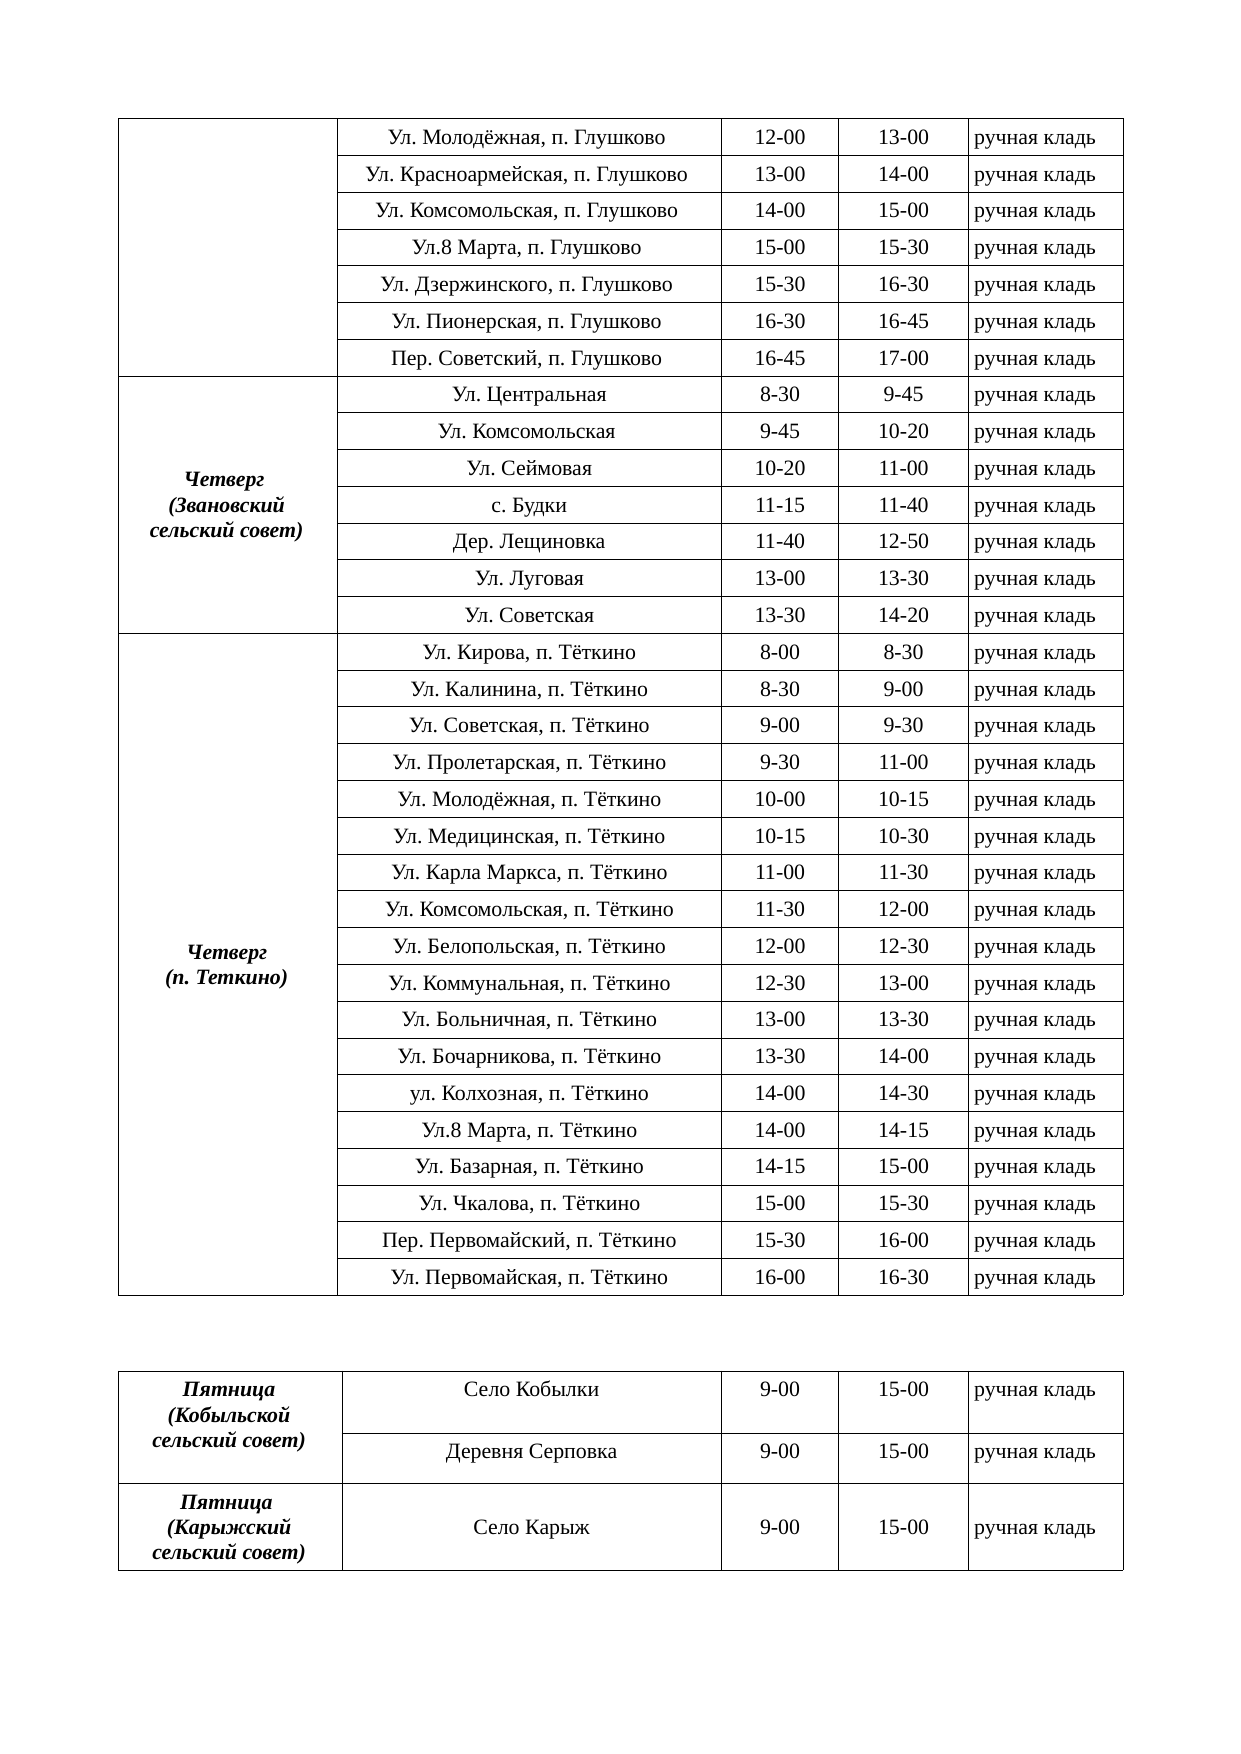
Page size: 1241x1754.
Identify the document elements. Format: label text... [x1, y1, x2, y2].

table_cell 16-30 [722, 303, 838, 339]
table_cell 15-00 [839, 1434, 968, 1483]
table_cell 14-00 [722, 193, 838, 228]
table_cell Пятница (Карыжский сельский совет) [119, 1484, 342, 1570]
table_cell Ул.8 Марта, п. Глушково [338, 230, 721, 265]
table_cell 12-30 [722, 965, 838, 1001]
table_cell Ул.8 Марта, п. Тёткино [338, 1112, 721, 1148]
table_cell ручная кладь [969, 1149, 1123, 1184]
table_cell Ул. Бочарникова, п. Тёткино [338, 1039, 721, 1074]
table_cell 8-30 [722, 377, 838, 412]
table_cell 14-00 [722, 1112, 838, 1148]
table_cell ручная кладь [969, 413, 1123, 449]
table_cell ручная кладь [969, 450, 1123, 486]
table_cell 11-00 [722, 855, 838, 890]
table_cell ручная кладь [969, 1222, 1123, 1258]
table_cell 11-40 [722, 524, 838, 559]
table_cell 9-00 [839, 671, 968, 706]
table_header Пятница (Кобыльской сельский совет) [119, 1372, 342, 1483]
table_cell ручная кладь [969, 266, 1123, 302]
table_cell Ул. Комсомольская, п. Тёткино [338, 891, 721, 927]
table_cell 15-00 [722, 1186, 838, 1221]
table_cell 12-00 [722, 928, 838, 964]
table_cell 13-00 [839, 119, 968, 155]
table_cell 13-30 [722, 1039, 838, 1074]
table_cell ручная кладь [969, 1434, 1123, 1483]
table_cell ручная кладь [969, 340, 1123, 376]
table_cell ручная кладь [969, 928, 1123, 964]
table_cell 11-15 [722, 487, 838, 523]
table_cell Ул. Чкалова, п. Тёткино [338, 1186, 721, 1221]
table_cell ручная кладь [969, 1002, 1123, 1037]
table_cell 9-00 [722, 1484, 838, 1570]
table_cell Ул. Комсомольская [338, 413, 721, 449]
table_cell Ул. Базарная, п. Тёткино [338, 1149, 721, 1184]
table_cell ручная кладь [969, 1039, 1123, 1074]
table_cell ручная кладь [969, 303, 1123, 339]
table_header ручная кладь [969, 1372, 1123, 1432]
table_cell 12-30 [839, 928, 968, 964]
table_cell 15-30 [722, 1222, 838, 1258]
table_header 9-00 [722, 1372, 838, 1432]
table_cell ручная кладь [969, 119, 1123, 155]
table_cell 13-00 [722, 560, 838, 596]
table_cell Пер. Советский, п. Глушково [338, 340, 721, 376]
table_cell ручная кладь [969, 230, 1123, 265]
table_cell 12-00 [839, 891, 968, 927]
table_cell Пер. Первомайский, п. Тёткино [338, 1222, 721, 1258]
table_cell 10-20 [839, 413, 968, 449]
table_cell 14-00 [839, 156, 968, 192]
table_cell ручная кладь [969, 634, 1123, 670]
table_cell 13-30 [722, 597, 838, 633]
table_cell Ул. Калинина, п. Тёткино [338, 671, 721, 706]
table_cell 14-30 [839, 1075, 968, 1111]
table_cell Ул. Сеймовая [338, 450, 721, 486]
table_cell 9-45 [722, 413, 838, 449]
table_cell [119, 119, 337, 376]
table_header Село Кобылки [343, 1372, 721, 1432]
table_cell 15-00 [839, 1484, 968, 1570]
table_cell ручная кладь [969, 671, 1123, 706]
table_cell Ул. Дзержинского, п. Глушково [338, 266, 721, 302]
table_cell Четверг (Звановский сельский совет) [119, 377, 337, 633]
table_cell 15-00 [839, 1149, 968, 1184]
table_cell ручная кладь [969, 1186, 1123, 1221]
table_cell 11-30 [839, 855, 968, 890]
table_cell Ул. Медицинская, п. Тёткино [338, 818, 721, 853]
table_cell ручная кладь [969, 597, 1123, 633]
table_cell 9-00 [722, 1434, 838, 1483]
table_cell Ул. Пролетарская, п. Тёткино [338, 744, 721, 780]
table_cell 8-30 [722, 671, 838, 706]
table_cell 16-45 [722, 340, 838, 376]
table_header 15-00 [839, 1372, 968, 1432]
table_cell 15-30 [722, 266, 838, 302]
table_cell 12-00 [722, 119, 838, 155]
table_cell Ул. Советская [338, 597, 721, 633]
table_cell 16-30 [839, 1259, 968, 1295]
table_cell 11-00 [839, 744, 968, 780]
table_cell ручная кладь [969, 377, 1123, 412]
table_cell 9-00 [722, 707, 838, 743]
table_cell Ул. Молодёжная, п. Тёткино [338, 781, 721, 817]
table_cell 17-00 [839, 340, 968, 376]
table_cell 11-00 [839, 450, 968, 486]
table_cell 16-30 [839, 266, 968, 302]
table_cell Ул. Карла Маркса, п. Тёткино [338, 855, 721, 890]
table_cell ручная кладь [969, 818, 1123, 853]
table_cell ручная кладь [969, 524, 1123, 559]
table_cell 16-00 [722, 1259, 838, 1295]
table_cell Деревня Серповка [343, 1434, 721, 1483]
table_cell 10-20 [722, 450, 838, 486]
table_cell ручная кладь [969, 487, 1123, 523]
table_cell Ул. Пионерская, п. Глушково [338, 303, 721, 339]
table_cell ручная кладь [969, 193, 1123, 228]
table_cell 11-40 [839, 487, 968, 523]
table_cell с. Будки [338, 487, 721, 523]
table_cell 13-30 [839, 1002, 968, 1037]
table_cell 15-00 [839, 193, 968, 228]
table_cell 14-00 [839, 1039, 968, 1074]
table_cell 14-15 [839, 1112, 968, 1148]
table_cell 13-00 [839, 965, 968, 1001]
table_cell ручная кладь [969, 891, 1123, 927]
table_cell 10-00 [722, 781, 838, 817]
table_cell ручная кладь [969, 744, 1123, 780]
table_cell 10-15 [839, 781, 968, 817]
table_cell ручная кладь [969, 1259, 1123, 1295]
table_cell Ул. Белопольская, п. Тёткино [338, 928, 721, 964]
table_cell 13-00 [722, 1002, 838, 1037]
table_cell ручная кладь [969, 855, 1123, 890]
table_cell Ул. Кирова, п. Тёткино [338, 634, 721, 670]
table_cell 15-30 [839, 1186, 968, 1221]
table_cell Ул. Красноармейская, п. Глушково [338, 156, 721, 192]
table_cell 8-30 [839, 634, 968, 670]
table_cell Ул. Больничная, п. Тёткино [338, 1002, 721, 1037]
table_cell ручная кладь [969, 156, 1123, 192]
table_cell 9-30 [839, 707, 968, 743]
table_cell ручная кладь [969, 1112, 1123, 1148]
table_cell 16-00 [839, 1222, 968, 1258]
table_cell 15-30 [839, 230, 968, 265]
table_cell 10-30 [839, 818, 968, 853]
table_cell Ул. Советская, п. Тёткино [338, 707, 721, 743]
table_cell 10-15 [722, 818, 838, 853]
table_cell 14-20 [839, 597, 968, 633]
table_cell 11-30 [722, 891, 838, 927]
table_cell ручная кладь [969, 781, 1123, 817]
table_cell 9-30 [722, 744, 838, 780]
table_cell 13-30 [839, 560, 968, 596]
table_cell ручная кладь [969, 965, 1123, 1001]
table_cell 14-15 [722, 1149, 838, 1184]
table_cell Ул. Центральная [338, 377, 721, 412]
table_cell 12-50 [839, 524, 968, 559]
table_cell Ул. Первомайская, п. Тёткино [338, 1259, 721, 1295]
table_cell Ул. Луговая [338, 560, 721, 596]
table_cell ул. Колхозная, п. Тёткино [338, 1075, 721, 1111]
table_cell ручная кладь [969, 1484, 1123, 1570]
table_cell 15-00 [722, 230, 838, 265]
table_cell Село Карыж [343, 1484, 721, 1570]
table_cell 13-00 [722, 156, 838, 192]
table_cell Ул. Коммунальная, п. Тёткино [338, 965, 721, 1001]
table_cell Ул. Комсомольская, п. Глушково [338, 193, 721, 228]
table_cell 9-45 [839, 377, 968, 412]
table_cell ручная кладь [969, 1075, 1123, 1111]
table_cell Ул. Молодёжная, п. Глушково [338, 119, 721, 155]
table_cell ручная кладь [969, 560, 1123, 596]
table_cell ручная кладь [969, 707, 1123, 743]
table_cell Дер. Лещиновка [338, 524, 721, 559]
table_cell 14-00 [722, 1075, 838, 1111]
table_cell 8-00 [722, 634, 838, 670]
table_cell Четверг (п. Теткино) [119, 634, 337, 1295]
table_cell 16-45 [839, 303, 968, 339]
